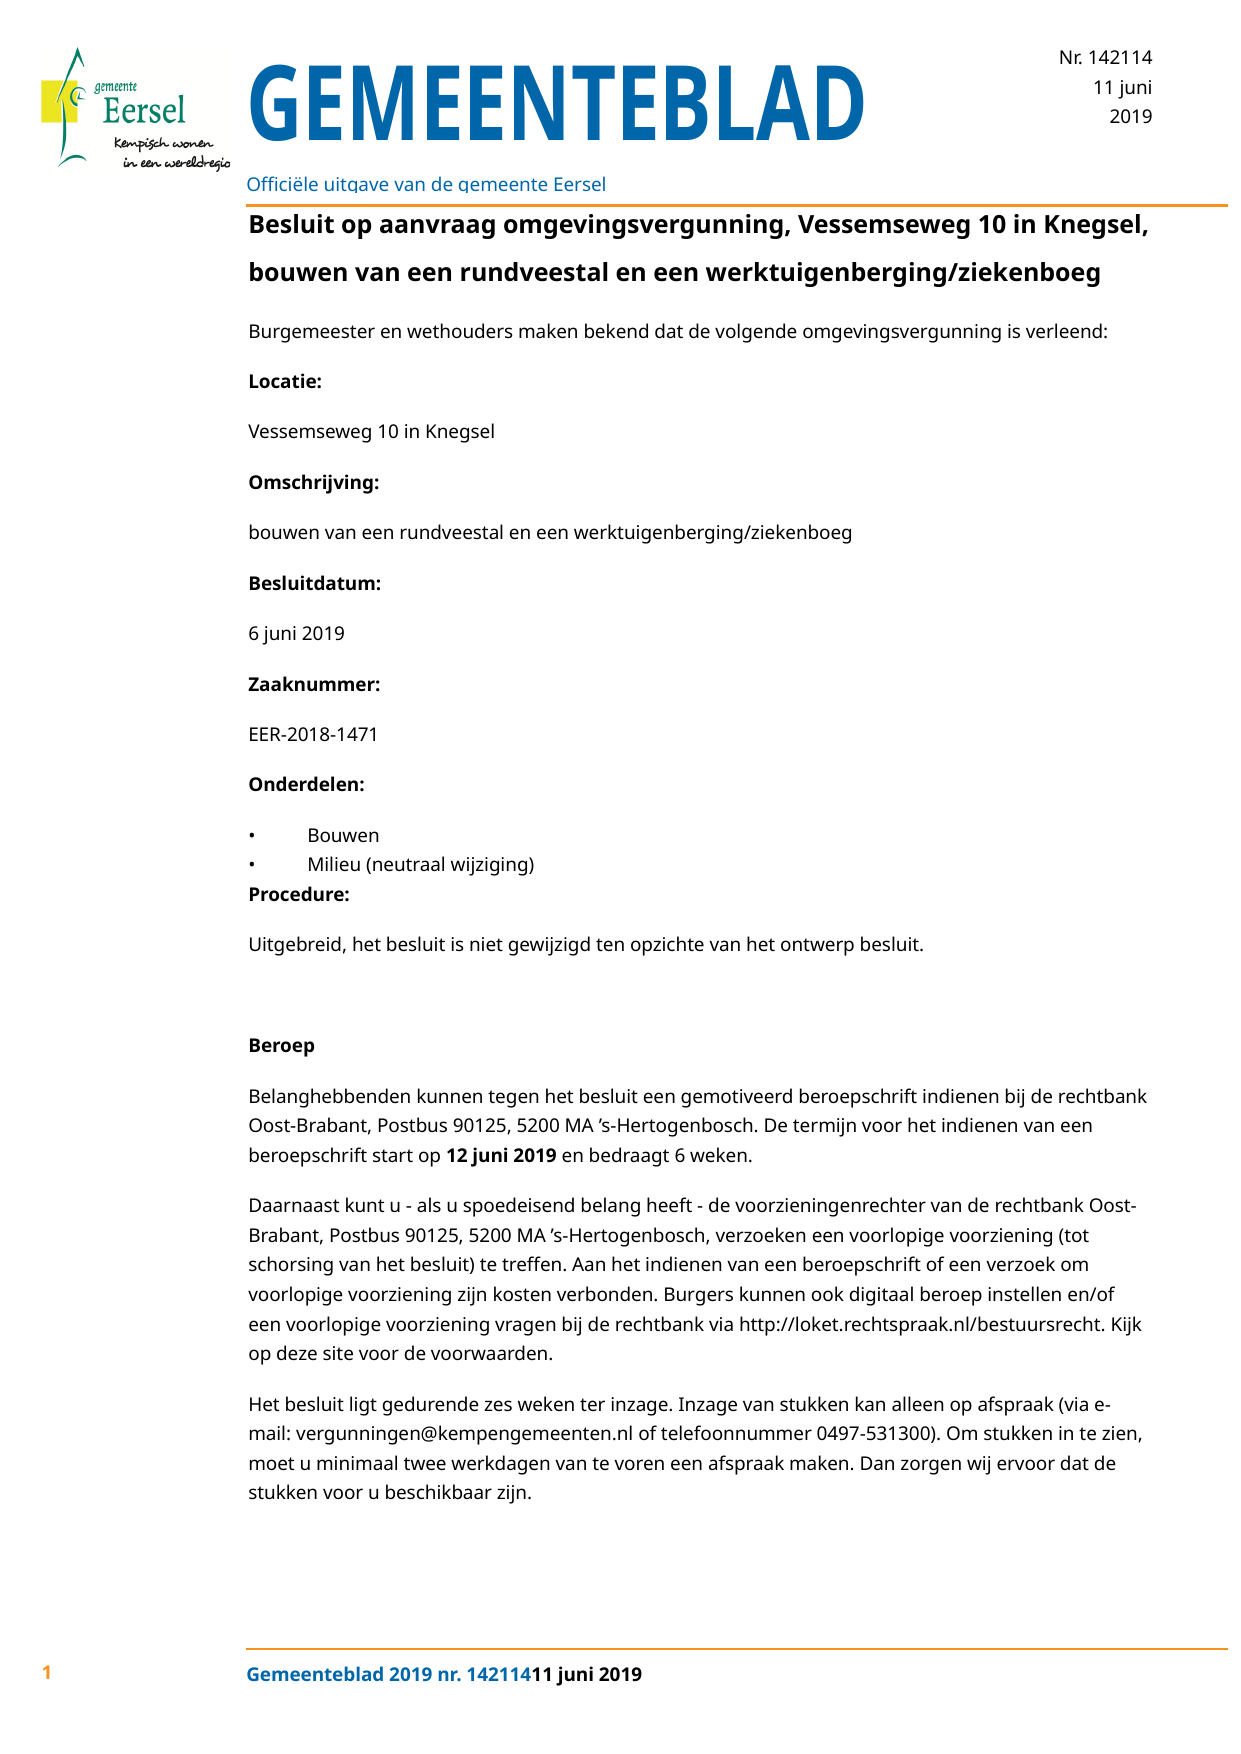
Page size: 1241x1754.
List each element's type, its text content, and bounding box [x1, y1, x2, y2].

text Het besluit ligt gedurende zes weken ter inzage. Inzage van stukken kan alleen op afspraak (via e-mail: vergunningen@kempengemeenten.nl of telefoonnummer 0497-531300). Om stukken in te zien, moet u minimaal twee werkdagen van te voren een afspraak maken. Dan zorgen wij ervoor dat de stukken voor u beschikbaar zijn. [248, 1391, 1152, 1505]
list Milieu (neutraal wijziging) [248, 852, 1152, 877]
text Vessemseweg 10 in Knegsel [248, 419, 1152, 444]
list Bouwen [248, 822, 1152, 848]
text Uitgebreid, het besluit is niet gewijzigd ten opzichte van het ontwerp besluit. [248, 932, 1152, 957]
text Daarnaast kunt u - als u spoedeisend belang heeft - de voorzieningenrechter van de rechtbank Oost-Brabant, Postbus 90125, 5200 MA ’s-Hertogenbosch, verzoeken een voorlopige voorziening (tot schorsing van het besluit) te treffen. Aan het indienen van een beroepschrift of een verzoek om voorlopige voorziening zijn kosten verbonden. Burgers kunnen ook digitaal beroep instellen en/of een voorlopige voorziening vragen bij de rechtbank via http://loket.rechtspraak.nl/bestuursrecht. Kijk op deze site voor de voorwaarden. [248, 1192, 1152, 1366]
text Besluit op aanvraag omgevingsvergunning, Vessemseweg 10 in Knegsel, bouwen van een rundveestal en een werktuigenberging/ziekenboeg [248, 207, 1152, 288]
text 6 juni 2019 [248, 620, 1152, 646]
text bouwen van een rundveestal en een werktuigenberging/ziekenboeg [248, 519, 1152, 545]
text Belanghebbenden kunnen tegen het besluit een gemotiveerd beroepschrift indienen bij de rechtbank Oost-Brabant, Postbus 90125, 5200 MA ’s-Hertogenbosch. De termijn voor het indienen van een beroepschrift start op 12 juni 2019 en bedraagt 6 weken. [248, 1083, 1152, 1168]
text Procedure: [248, 881, 1152, 907]
picture [41, 47, 231, 172]
text Locatie: [248, 368, 1152, 394]
text Burgemeester en wethouders maken bekend dat de volgende omgevingsvergunning is verleend: [248, 318, 1152, 344]
text Omschrijving: [248, 469, 1152, 495]
text Besluitdatum: [248, 570, 1152, 596]
text Zaaknummer: [248, 671, 1152, 697]
text Onderdelen: [248, 772, 1152, 797]
text EER-2018-1471 [248, 721, 1152, 747]
text Beroep [248, 1032, 1152, 1058]
